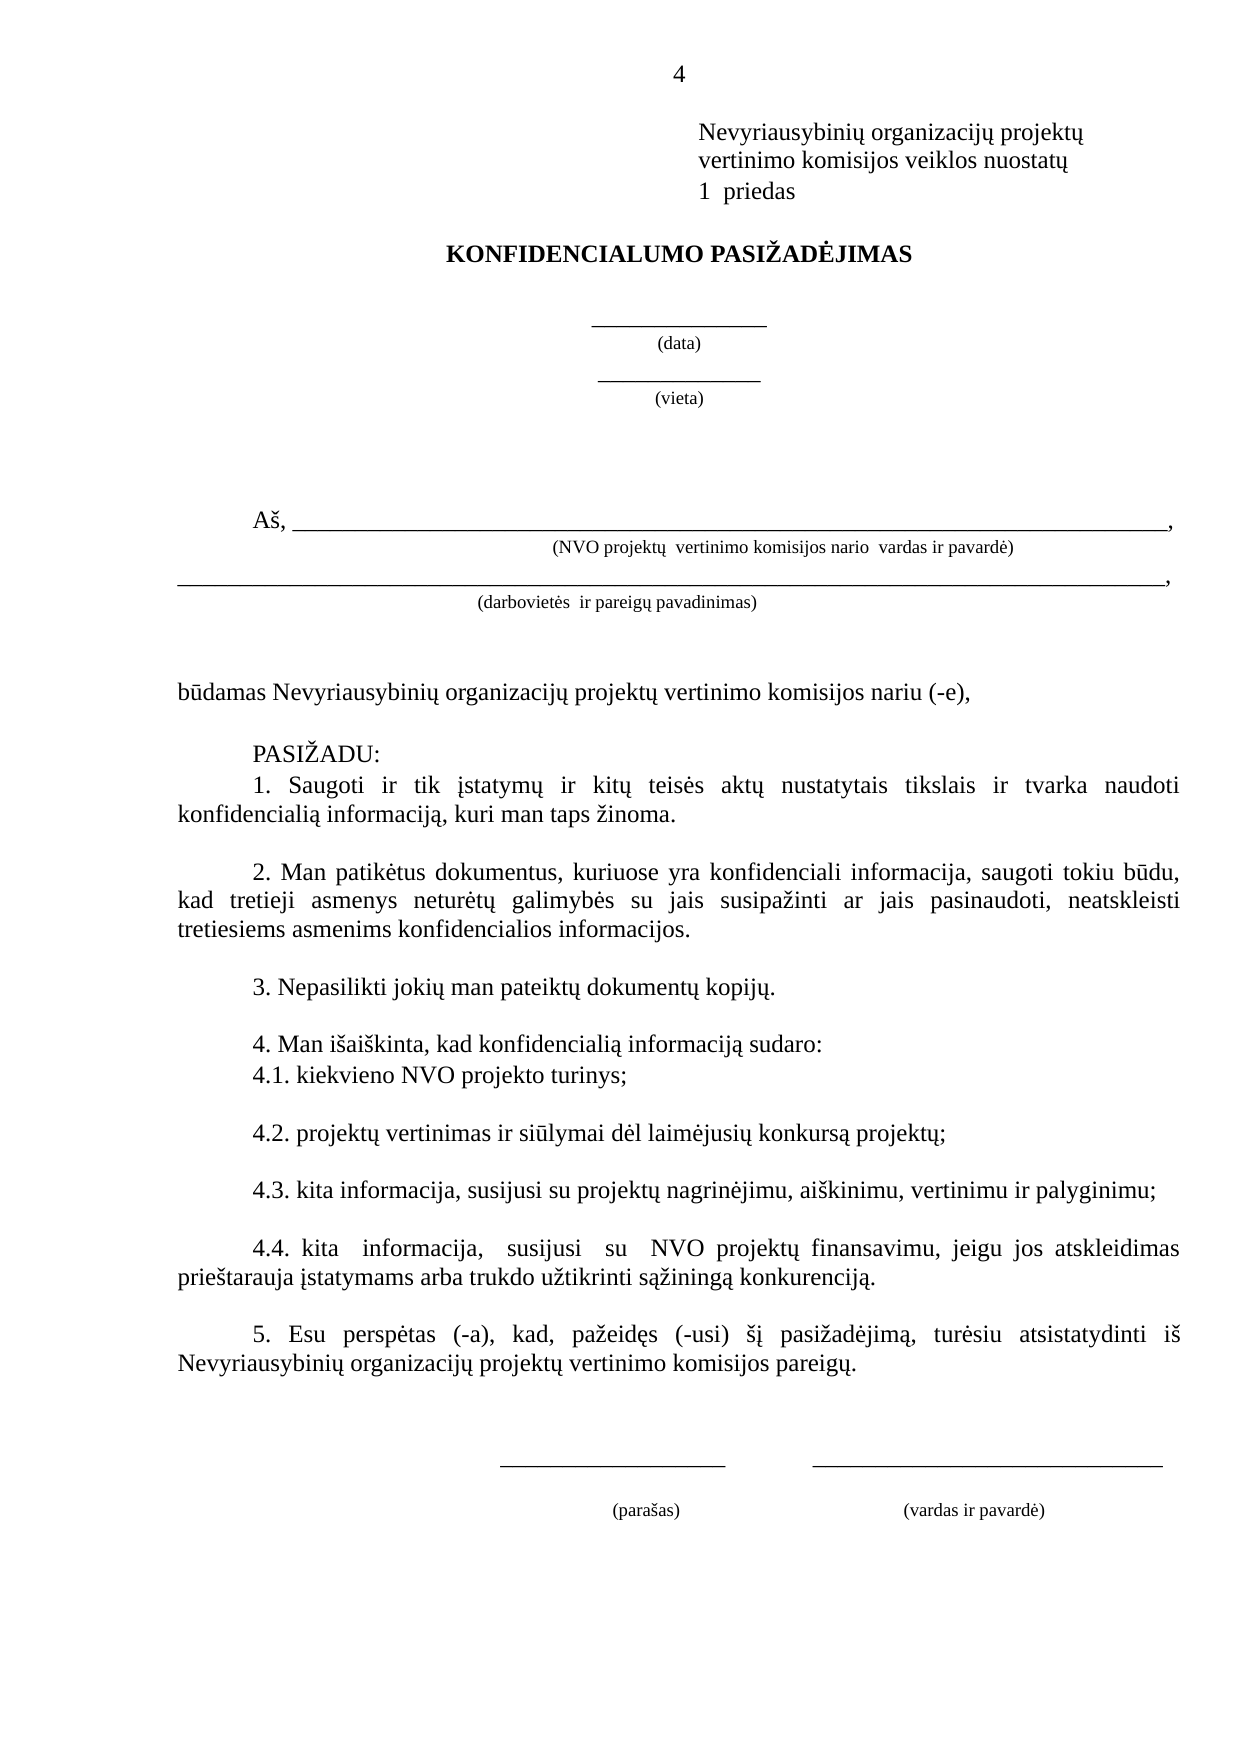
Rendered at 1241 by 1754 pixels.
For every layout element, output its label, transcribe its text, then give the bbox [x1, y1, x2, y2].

text Aš, ______________________________________________________________________, [177, 505, 1181, 533]
text (parašas) (vardas ir pavardė) [177, 1499, 1181, 1521]
text KONFIDENCIALUMO PASIŽADĖJIMAS [177, 239, 1181, 267]
text 1 priedas [698, 176, 1181, 205]
text 4.4. kita informacija, susijusi su NVO projektų finansavimu, jeigu jos atskleidimas prieštarauja įstatymams arba trukdo užtikrinti sąžiningą konkurenciją. [177, 1233, 1181, 1291]
text 3. Nepasilikti jokių man pateiktų dokumentų kopijų. [177, 972, 1181, 1001]
text PASIŽADU: [177, 739, 1181, 768]
text būdamas Nevyriausybinių organizacijų projektų vertinimo komisijos nariu (-e), [177, 677, 1181, 706]
text 4. Man išaiškinta, kad konfidencialią informaciją sudaro: [177, 1029, 1181, 1058]
text 1. Saugoti ir tik įstatymų ir kitų teisės aktų nustatytais tikslais ir tvarka naudoti konfidencialią informaciją, kuri man taps žinoma. [177, 771, 1181, 828]
text __________________ ____________________________ [177, 1441, 1181, 1470]
text 4.1. kiekvieno NVO projekto turinys; [177, 1061, 1181, 1089]
text (data) [177, 332, 1181, 354]
text 5. Esu perspėtas (-a), kad, pažeidęs (-usi) šį pasižadėjimą, turėsiu atsistatydinti iš Nevyriausybinių organizacijų projektų vertinimo komisijos pareigų. [177, 1319, 1181, 1377]
text _____________ [177, 356, 1181, 385]
text Nevyriausybinių organizacijų projektų vertinimo komisijos veiklos nuostatų [698, 117, 1181, 174]
text (vieta) [177, 387, 1181, 409]
text _______________________________________________________________________________, [177, 560, 1181, 588]
text 4.2. projektų vertinimas ir siūlymai dėl laimėjusių konkursą projektų; [177, 1118, 1181, 1147]
text 2. Man patikėtus dokumentus, kuriuose yra konfidenciali informacija, saugoti tokiu būdu, kad tretieji asmenys neturėtų galimybės su jais susipažinti ar jais pasinaudoti, neatskleisti tretiesiems asmenims konfidencialios informacijos. [177, 857, 1181, 943]
text 4.3. kita informacija, susijusi su projektų nagrinėjimu, aiškinimu, vertinimu ir palyginimu; [177, 1176, 1181, 1204]
text (NVO projektų vertinimo komisijos nario vardas ir pavardė) [477, 536, 1181, 557]
text (darbovietės ir pareigų pavadinimas) [402, 591, 1181, 612]
text ______________ [177, 301, 1181, 330]
